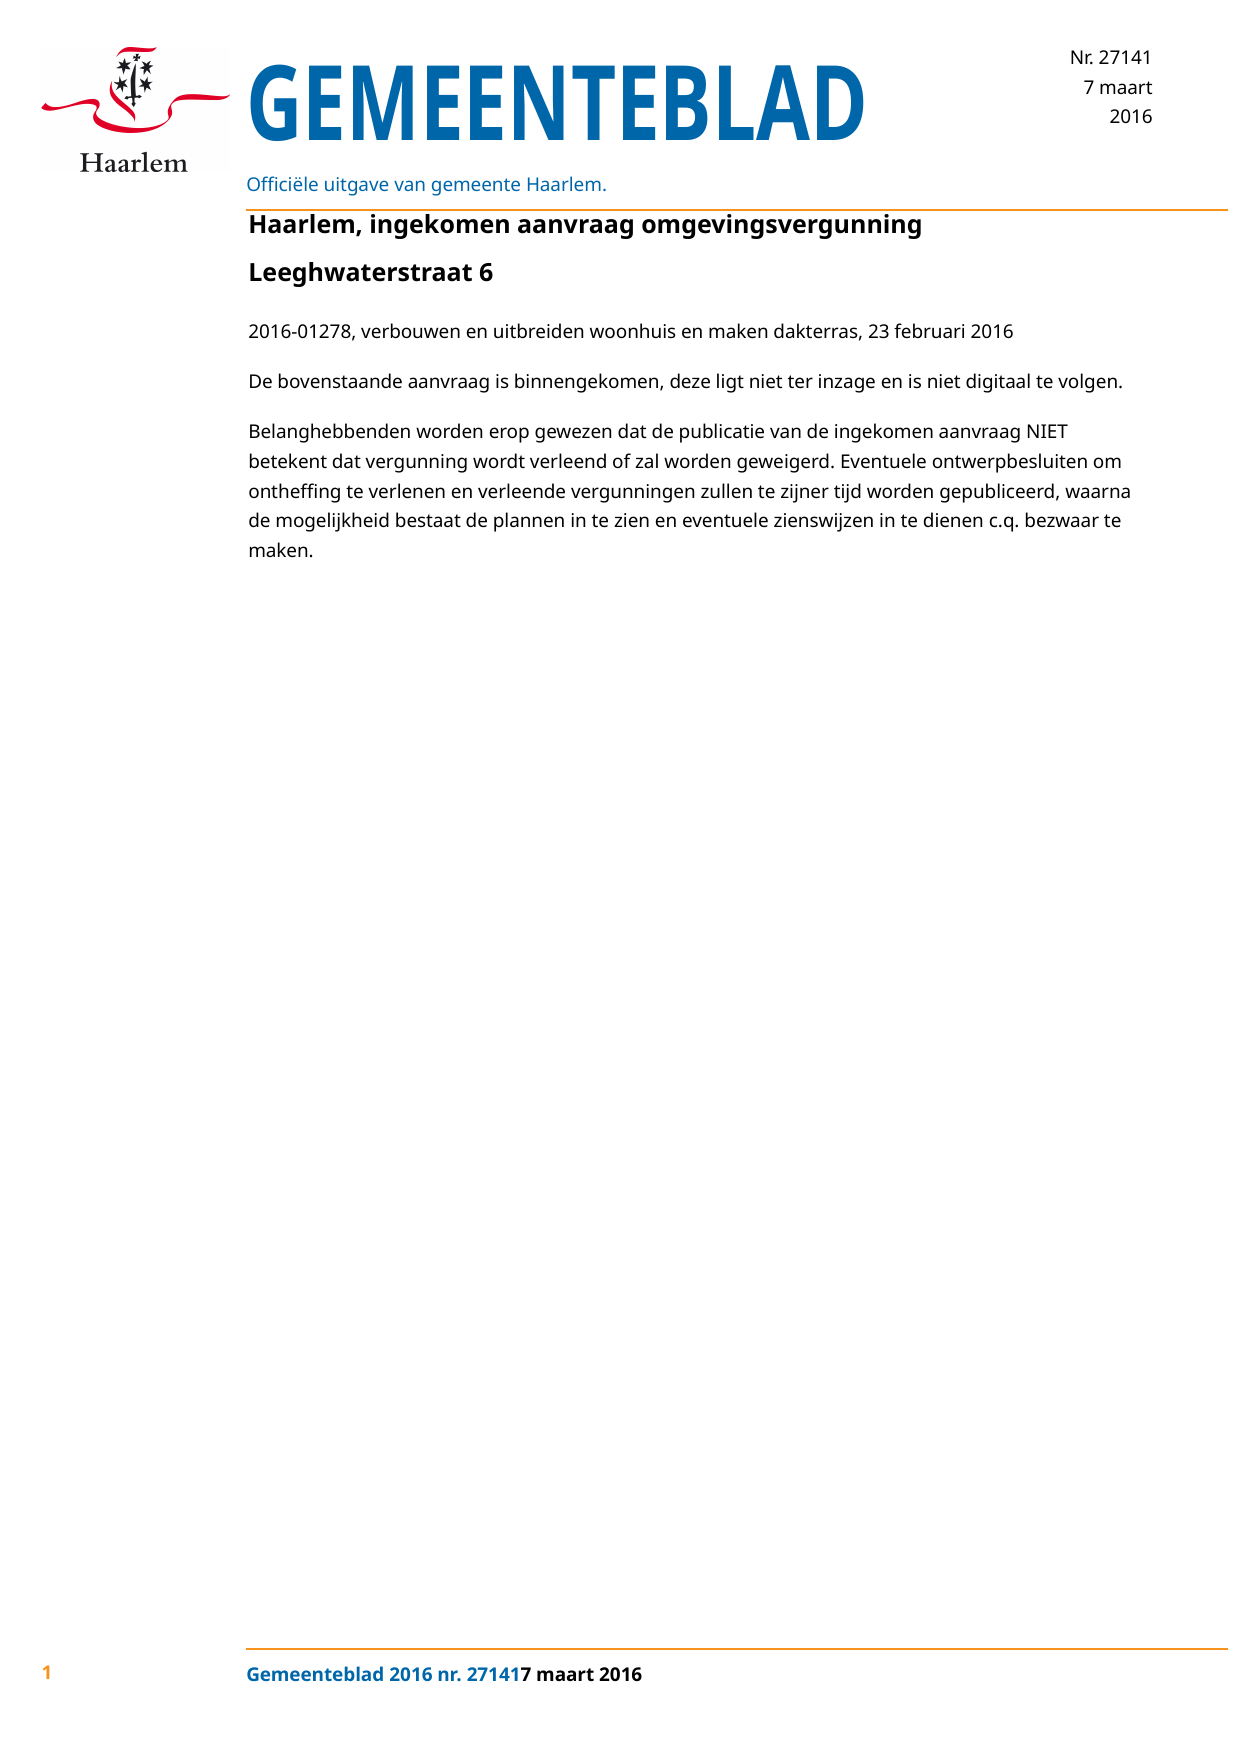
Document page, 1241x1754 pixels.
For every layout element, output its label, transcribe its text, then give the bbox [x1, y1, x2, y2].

text 2016-01278, verbouwen en uitbreiden woonhuis en maken dakterras, 23 februari 2016 [248, 318, 1152, 344]
text Belanghebbenden worden erop gewezen dat de publicatie van de ingekomen aanvraag NIET betekent dat vergunning wordt verleend of zal worden geweigerd. Eventuele ontwerpbesluiten om ontheffing te verlenen en verleende vergunningen zullen te zijner tijd worden gepubliceerd, waarna de mogelijkheid bestaat de plannen in te zien en eventuele zienswijzen in te dienen c.q. bezwaar te maken. [248, 419, 1152, 563]
text De bovenstaande aanvraag is binnengekomen, deze ligt niet ter inzage en is niet digitaal te volgen. [248, 368, 1152, 394]
picture [41, 47, 231, 172]
text Haarlem, ingekomen aanvraag omgevingsvergunning Leeghwaterstraat 6 [248, 211, 1152, 288]
